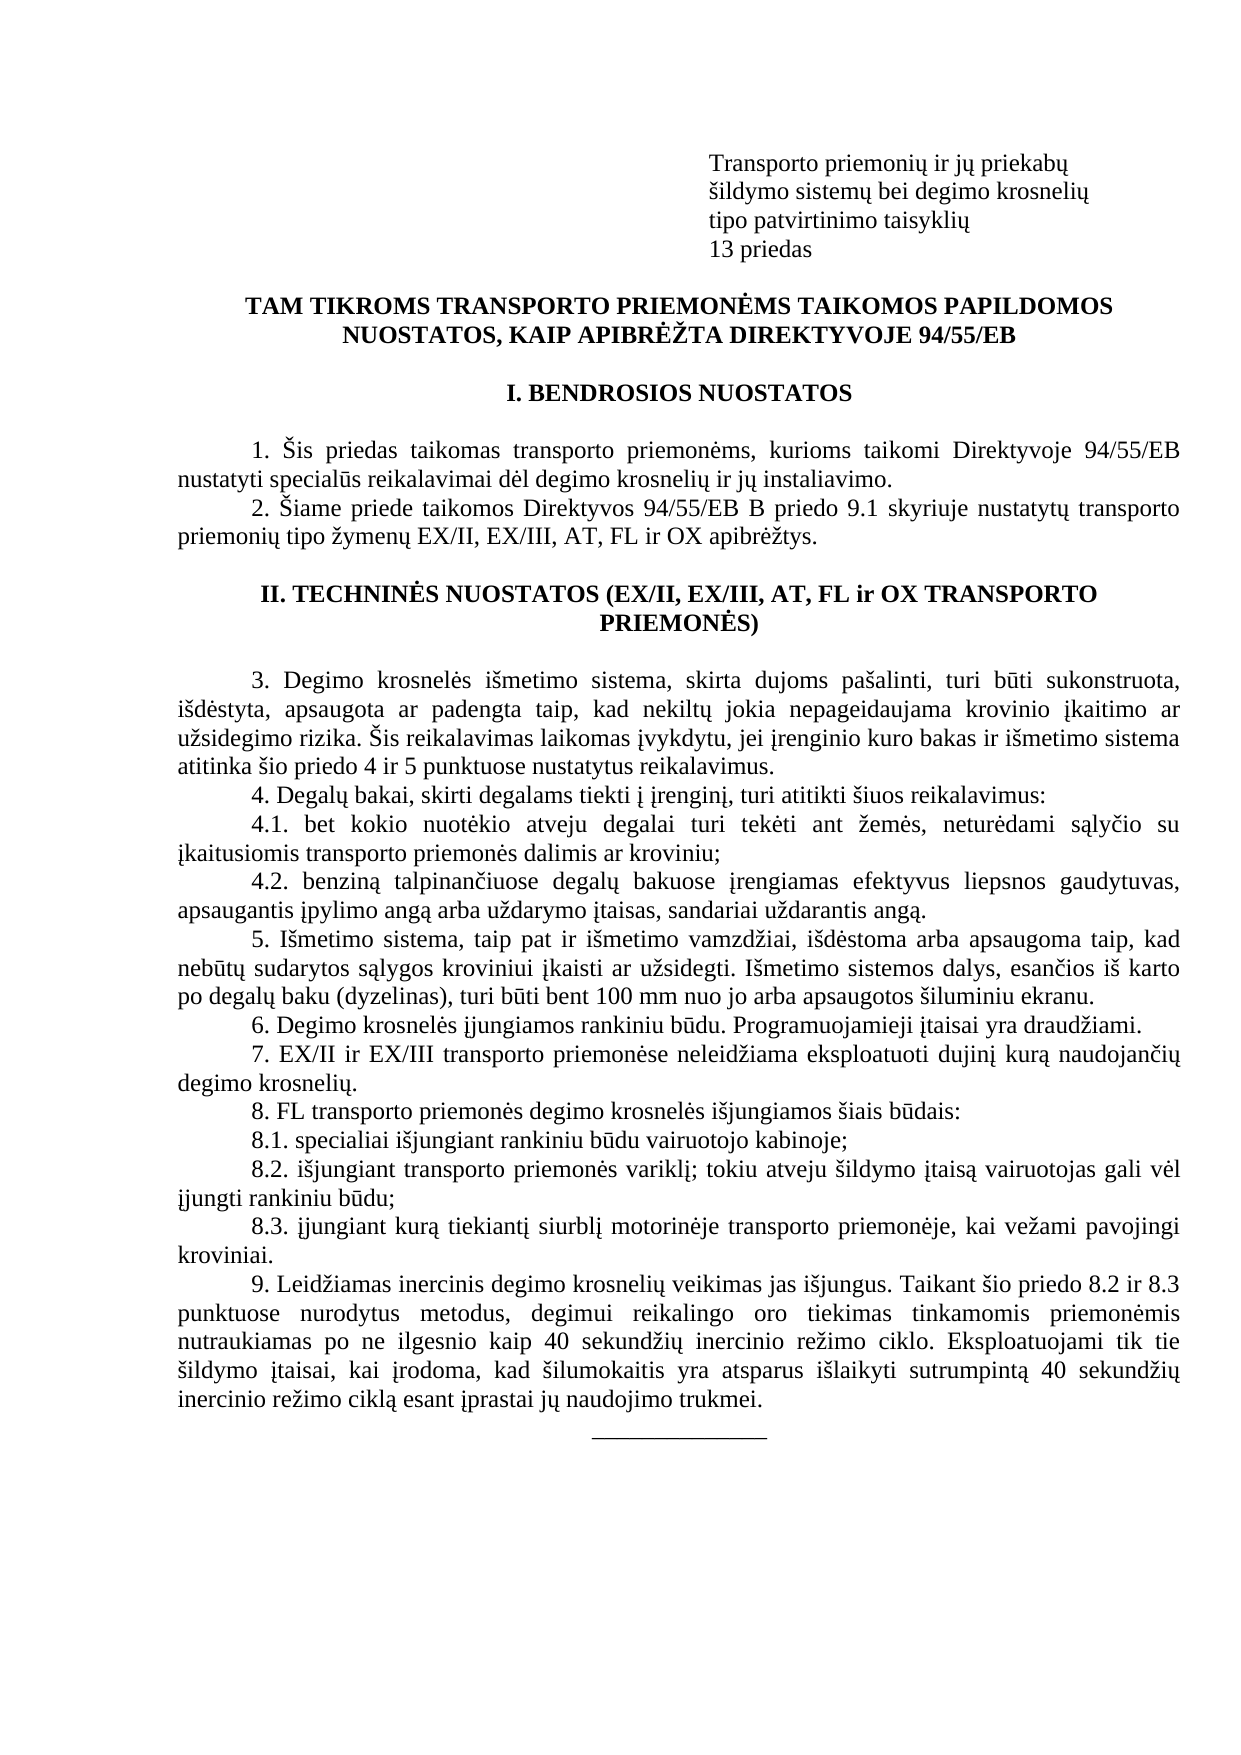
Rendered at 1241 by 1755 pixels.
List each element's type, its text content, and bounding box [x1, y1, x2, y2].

text I. BENDROSIOS NUOSTATOS [177, 378, 1181, 406]
text 6. Degimo krosnelės įjungiamos rankiniu būdu. Programuojamieji įtaisai yra draudžiami. [177, 1010, 1181, 1039]
text šildymo sistemų bei degimo krosnelių [177, 176, 1181, 205]
text 8. FL transporto priemonės degimo krosnelės išjungiamos šiais būdais: [177, 1096, 1181, 1125]
text 5. Išmetimo sistema, taip pat ir išmetimo vamzdžiai, išdėstoma arba apsaugoma taip, kad nebūtų sudarytos sąlygos kroviniui įkaisti ar užsidegti. Išmetimo sistemos dalys, esančios iš karto po degalų baku (dyzelinas), turi būti bent 100 mm nuo jo arba apsaugotos šiluminiu ekranu. [177, 924, 1181, 1010]
text 4.2. benziną talpinančiuose degalų bakuose įrengiamas efektyvus liepsnos gaudytuvas, apsaugantis įpylimo angą arba uždarymo įtaisas, sandariai uždarantis angą. [177, 866, 1181, 924]
text TAM TIKROMS TRANSPORTO PRIEMONĖMS TAIKOMOS PAPILDOMOS NUOSTATOS, KAIP APIBRĖŽTA DIREKTYVOJE 94/55/EB [177, 291, 1181, 349]
text 8.1. specialiai išjungiant rankiniu būdu vairuotojo kabinoje; [177, 1125, 1181, 1154]
text 4.1. bet kokio nuotėkio atveju degalai turi tekėti ant žemės, neturėdami sąlyčio su įkaitusiomis transporto priemonės dalimis ar kroviniu; [177, 809, 1181, 866]
text 1. Šis priedas taikomas transporto priemonėms, kurioms taikomi Direktyvoje 94/55/EB nustatyti specialūs reikalavimai dėl degimo krosnelių ir jų instaliavimo. [177, 435, 1181, 493]
text 7. EX/II ir EX/III transporto priemonėse neleidžiama eksploatuoti dujinį kurą naudojančių degimo krosnelių. [177, 1039, 1181, 1096]
text 8.2. išjungiant transporto priemonės variklį; tokiu atveju šildymo įtaisą vairuotojas gali vėl įjungti rankiniu būdu; [177, 1154, 1181, 1211]
text 3. Degimo krosnelės išmetimo sistema, skirta dujoms pašalinti, turi būti sukonstruota, išdėstyta, apsaugota ar padengta taip, kad nekiltų jokia nepageidaujama krovinio įkaitimo ar užsidegimo rizika. Šis reikalavimas laikomas įvykdytu, jei įrenginio kuro bakas ir išmetimo sistema atitinka šio priedo 4 ir 5 punktuose nustatytus reikalavimus. [177, 665, 1181, 780]
text Transporto priemonių ir jų priekabų [177, 148, 1181, 176]
text 9. Leidžiamas inercinis degimo krosnelių veikimas jas išjungus. Taikant šio priedo 8.2 ir 8.3 punktuose nurodytus metodus, degimui reikalingo oro tiekimas tinkamomis priemonėmis nutraukiamas po ne ilgesnio kaip 40 sekundžių inercinio režimo ciklo. Eksploatuojami tik tie šildymo įtaisai, kai įrodoma, kad šilumokaitis yra atsparus išlaikyti sutrumpintą 40 sekundžių inercinio režimo ciklą esant įprastai jų naudojimo trukmei. [177, 1269, 1181, 1413]
text tipo patvirtinimo taisyklių [177, 205, 1181, 234]
text 8.3. įjungiant kurą tiekiantį siurblį motorinėje transporto priemonėje, kai vežami pavojingi kroviniai. [177, 1211, 1181, 1269]
text ______________ [177, 1413, 1181, 1441]
text 2. Šiame priede taikomos Direktyvos 94/55/EB B priedo 9.1 skyriuje nustatytų transporto priemonių tipo žymenų EX/II, EX/III, AT, FL ir OX apibrėžtys. [177, 493, 1181, 550]
text II. TECHNINĖS NUOSTATOS (EX/II, EX/III, AT, FL ir OX TRANSPORTO PRIEMONĖS) [177, 579, 1181, 636]
text 4. Degalų bakai, skirti degalams tiekti į įrenginį, turi atitikti šiuos reikalavimus: [177, 780, 1181, 809]
text 13 priedas [177, 234, 1181, 263]
